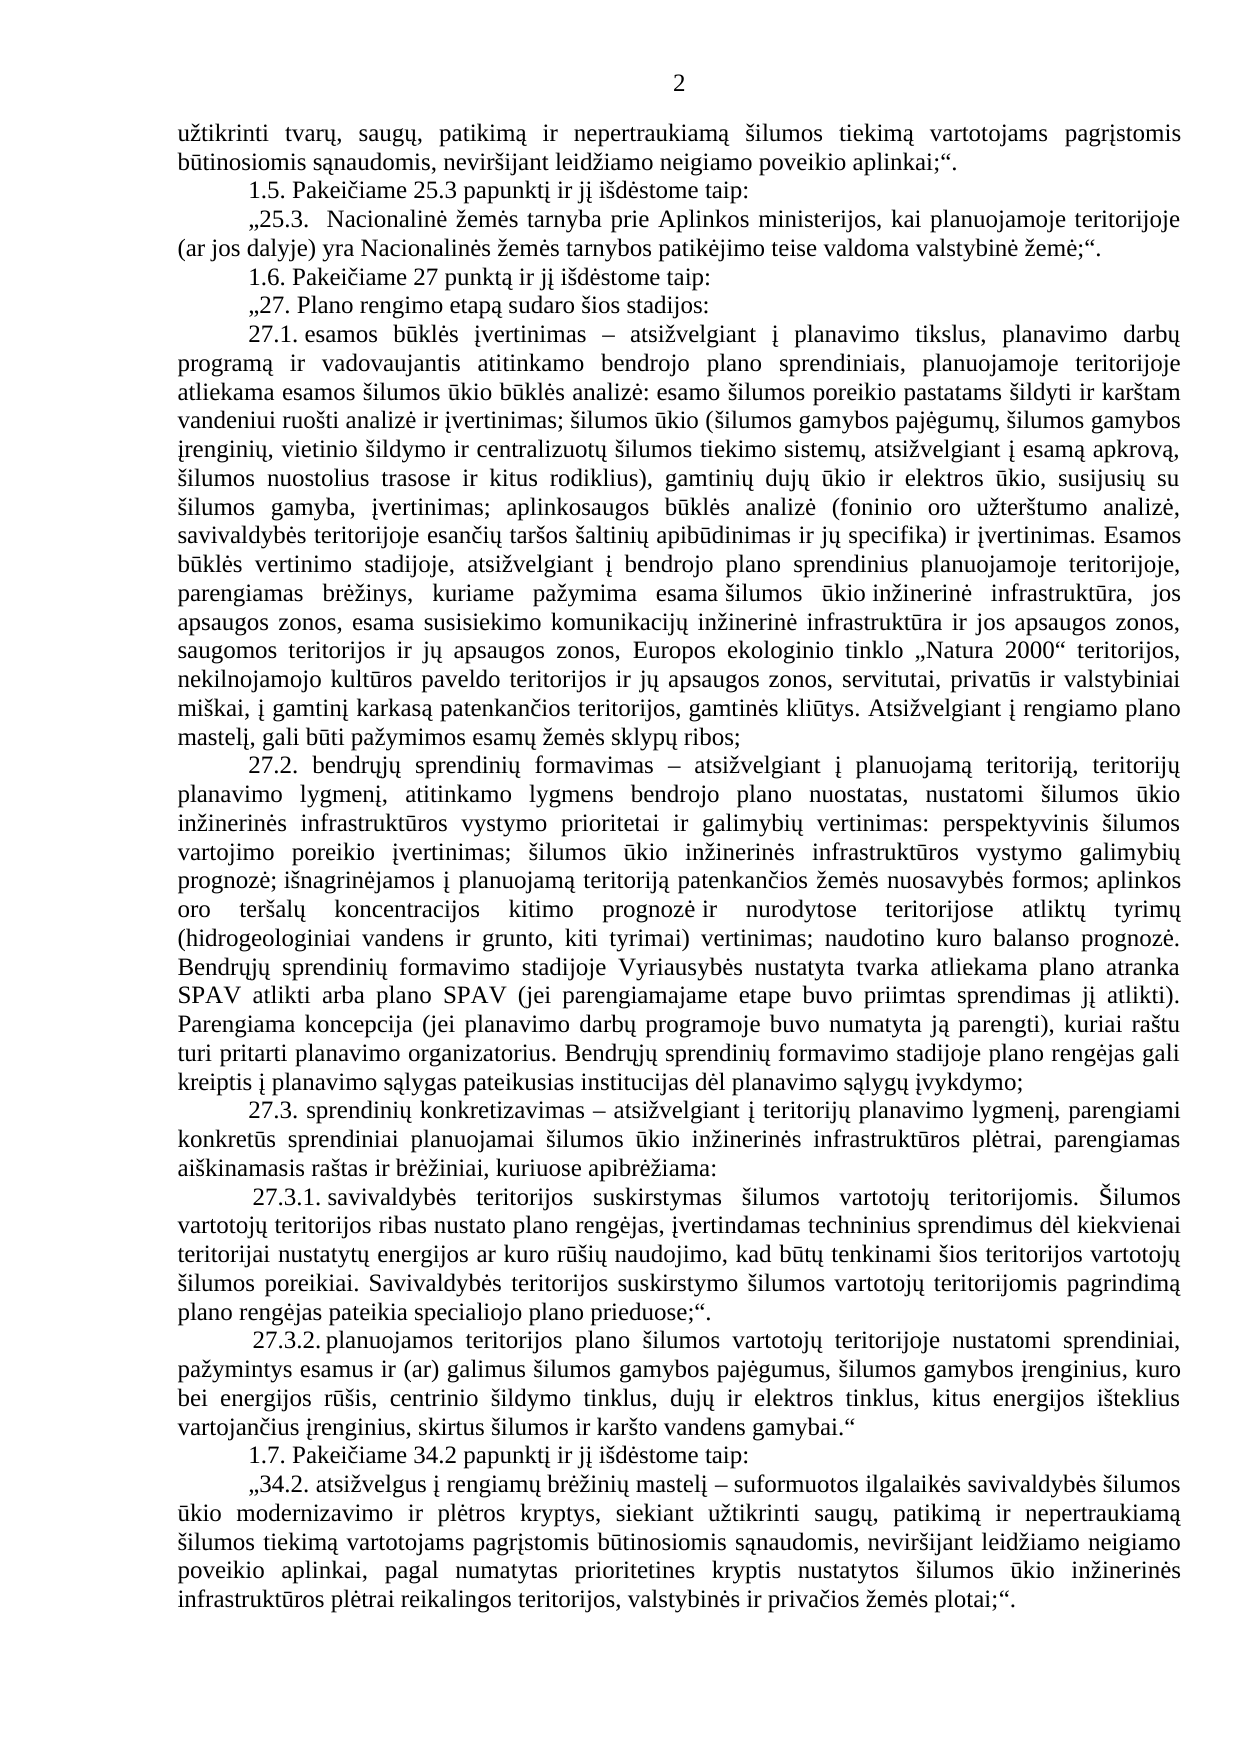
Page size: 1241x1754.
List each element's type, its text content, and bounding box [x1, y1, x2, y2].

text „27. Plano rengimo etapą sudaro šios stadijos: [177, 291, 1181, 319]
text 27.1. esamos būklės įvertinimas – atsižvelgiant į planavimo tikslus, planavimo darbų programą ir vadovaujantis atitinkamo bendrojo plano sprendiniais, planuojamoje teritorijoje atliekama esamos šilumos ūkio būklės analizė: esamo šilumos poreikio pastatams šildyti ir karštam vandeniui ruošti analizė ir įvertinimas; šilumos ūkio (šilumos gamybos pajėgumų, šilumos gamybos įrenginių, vietinio šildymo ir centralizuotų šilumos tiekimo sistemų, atsižvelgiant į esamą apkrovą, šilumos nuostolius trasose ir kitus rodiklius), gamtinių dujų ūkio ir elektros ūkio, susijusių su šilumos gamyba, įvertinimas; aplinkosaugos būklės analizė (foninio oro užterštumo analizė, savivaldybės teritorijoje esančių taršos šaltinių apibūdinimas ir jų specifika) ir įvertinimas. Esamos būklės vertinimo stadijoje, atsižvelgiant į bendrojo plano sprendinius planuojamoje teritorijoje, parengiamas brėžinys, kuriame pažymima esama šilumos ūkio inžinerinė infrastruktūra, jos apsaugos zonos, esama susisiekimo komunikacijų inžinerinė infrastruktūra ir jos apsaugos zonos, saugomos teritorijos ir jų apsaugos zonos, Europos ekologinio tinklo „Natura 2000“ teritorijos, nekilnojamojo kultūros paveldo teritorijos ir jų apsaugos zonos, servitutai, privatūs ir valstybiniai miškai, į gamtinį karkasą patenkančios teritorijos, gamtinės kliūtys. Atsižvelgiant į rengiamo plano mastelį, gali būti pažymimos esamų žemės sklypų ribos; [177, 319, 1181, 751]
text 1.6. Pakeičiame 27 punktą ir jį išdėstome taip: [177, 262, 1181, 291]
text „25.3. Nacionalinė žemės tarnyba prie Aplinkos ministerijos, kai planuojamoje teritorijoje (ar jos dalyje) yra Nacionalinės žemės tarnybos patikėjimo teise valdoma valstybinė žemė;“. [177, 204, 1181, 262]
text „34.2. atsižvelgus į rengiamų brėžinių mastelį – suformuotos ilgalaikės savivaldybės šilumos ūkio modernizavimo ir plėtros kryptys, siekiant užtikrinti saugų, patikimą ir nepertraukiamą šilumos tiekimą vartotojams pagrįstomis būtinosiomis sąnaudomis, neviršijant leidžiamo neigiamo poveikio aplinkai, pagal numatytas prioritetines kryptis nustatytos šilumos ūkio inžinerinės infrastruktūros plėtrai reikalingos teritorijos, valstybinės ir privačios žemės plotai;“. [177, 1469, 1181, 1613]
text 27.2. bendrųjų sprendinių formavimas – atsižvelgiant į planuojamą teritoriją, teritorijų planavimo lygmenį, atitinkamo lygmens bendrojo plano nuostatas, nustatomi šilumos ūkio inžinerinės infrastruktūros vystymo prioritetai ir galimybių vertinimas: perspektyvinis šilumos vartojimo poreikio įvertinimas; šilumos ūkio inžinerinės infrastruktūros vystymo galimybių prognozė; išnagrinėjamos į planuojamą teritoriją patenkančios žemės nuosavybės formos; aplinkos oro teršalų koncentracijos kitimo prognozė ir nurodytose teritorijose atliktų tyrimų (hidrogeologiniai vandens ir grunto, kiti tyrimai) vertinimas; naudotino kuro balanso prognozė. Bendrųjų sprendinių formavimo stadijoje Vyriausybės nustatyta tvarka atliekama plano atranka SPAV atlikti arba plano SPAV (jei parengiamajame etape buvo priimtas sprendimas jį atlikti). Parengiama koncepcija (jei planavimo darbų programoje buvo numatyta ją parengti), kuriai raštu turi pritarti planavimo organizatorius. Bendrųjų sprendinių formavimo stadijoje plano rengėjas gali kreiptis į planavimo sąlygas pateikusias institucijas dėl planavimo sąlygų įvykdymo; [177, 751, 1181, 1096]
text 27.3.2. planuojamos teritorijos plano šilumos vartotojų teritorijoje nustatomi sprendiniai, pažymintys esamus ir (ar) galimus šilumos gamybos pajėgumus, šilumos gamybos įrenginius, kuro bei energijos rūšis, centrinio šildymo tinklus, dujų ir elektros tinklus, kitus energijos išteklius vartojančius įrenginius, skirtus šilumos ir karšto vandens gamybai.“ [177, 1326, 1181, 1441]
text užtikrinti tvarų, saugų, patikimą ir nepertraukiamą šilumos tiekimą vartotojams pagrįstomis būtinosiomis sąnaudomis, neviršijant leidžiamo neigiamo poveikio aplinkai;“. [177, 118, 1181, 176]
text 27.3.1. savivaldybės teritorijos suskirstymas šilumos vartotojų teritorijomis. Šilumos vartotojų teritorijos ribas nustato plano rengėjas, įvertindamas techninius sprendimus dėl kiekvienai teritorijai nustatytų energijos ar kuro rūšių naudojimo, kad būtų tenkinami šios teritorijos vartotojų šilumos poreikiai. Savivaldybės teritorijos suskirstymo šilumos vartotojų teritorijomis pagrindimą plano rengėjas pateikia specialiojo plano prieduose;“. [177, 1182, 1181, 1326]
text 1.7. Pakeičiame 34.2 papunktį ir jį išdėstome taip: [177, 1441, 1181, 1469]
text 27.3. sprendinių konkretizavimas – atsižvelgiant į teritorijų planavimo lygmenį, parengiami konkretūs sprendiniai planuojamai šilumos ūkio inžinerinės infrastruktūros plėtrai, parengiamas aiškinamasis raštas ir brėžiniai, kuriuose apibrėžiama: [177, 1096, 1181, 1182]
text 1.5. Pakeičiame 25.3 papunktį ir jį išdėstome taip: [177, 176, 1181, 204]
